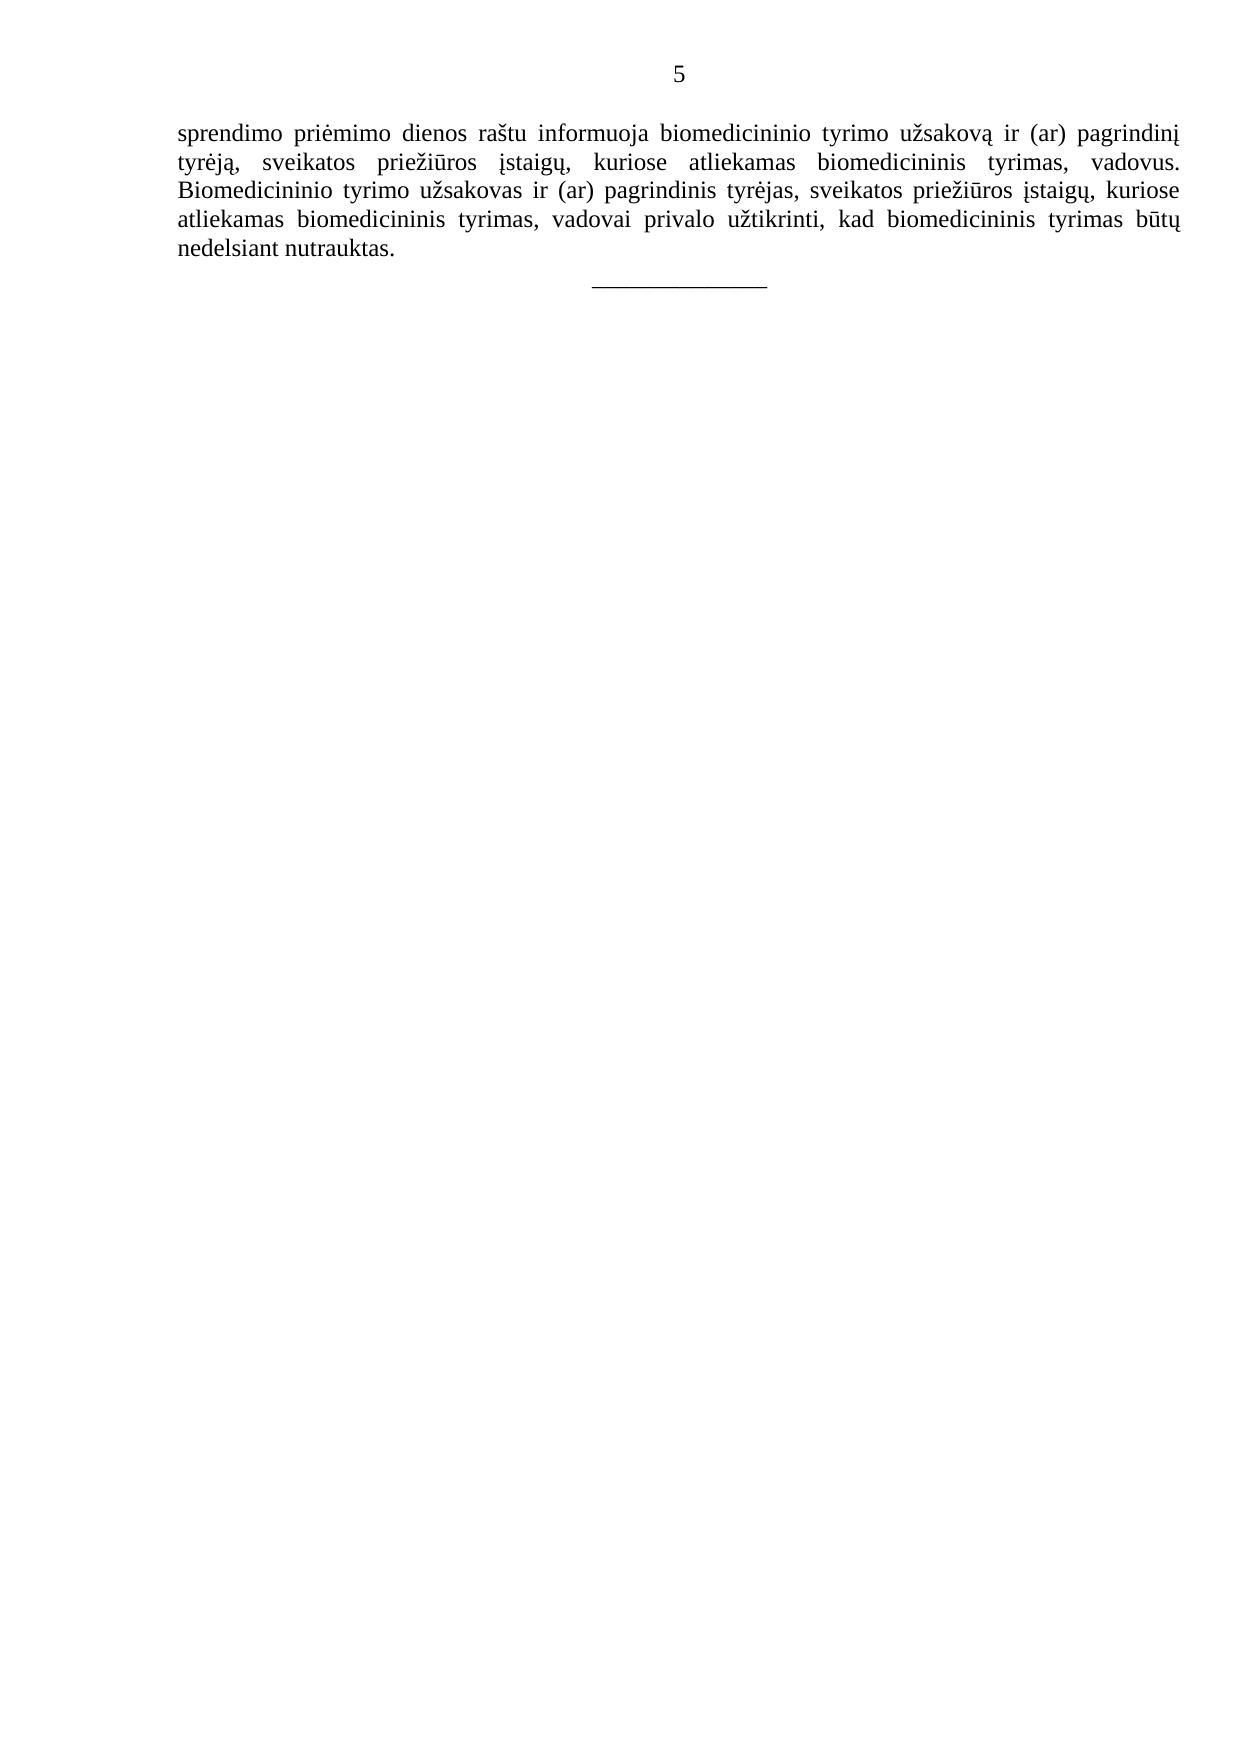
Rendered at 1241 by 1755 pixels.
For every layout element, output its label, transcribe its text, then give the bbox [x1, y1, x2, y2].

text sprendimo priėmimo dienos raštu informuoja biomedicininio tyrimo užsakovą ir (ar) pagrindinį tyrėją, sveikatos priežiūros įstaigų, kuriose atliekamas biomedicininis tyrimas, vadovus. Biomedicininio tyrimo užsakovas ir (ar) pagrindinis tyrėjas, sveikatos priežiūros įstaigų, kuriose atliekamas biomedicininis tyrimas, vadovai privalo užtikrinti, kad biomedicininis tyrimas būtų nedelsiant nutrauktas. [177, 118, 1181, 262]
text ______________ [177, 262, 1181, 291]
